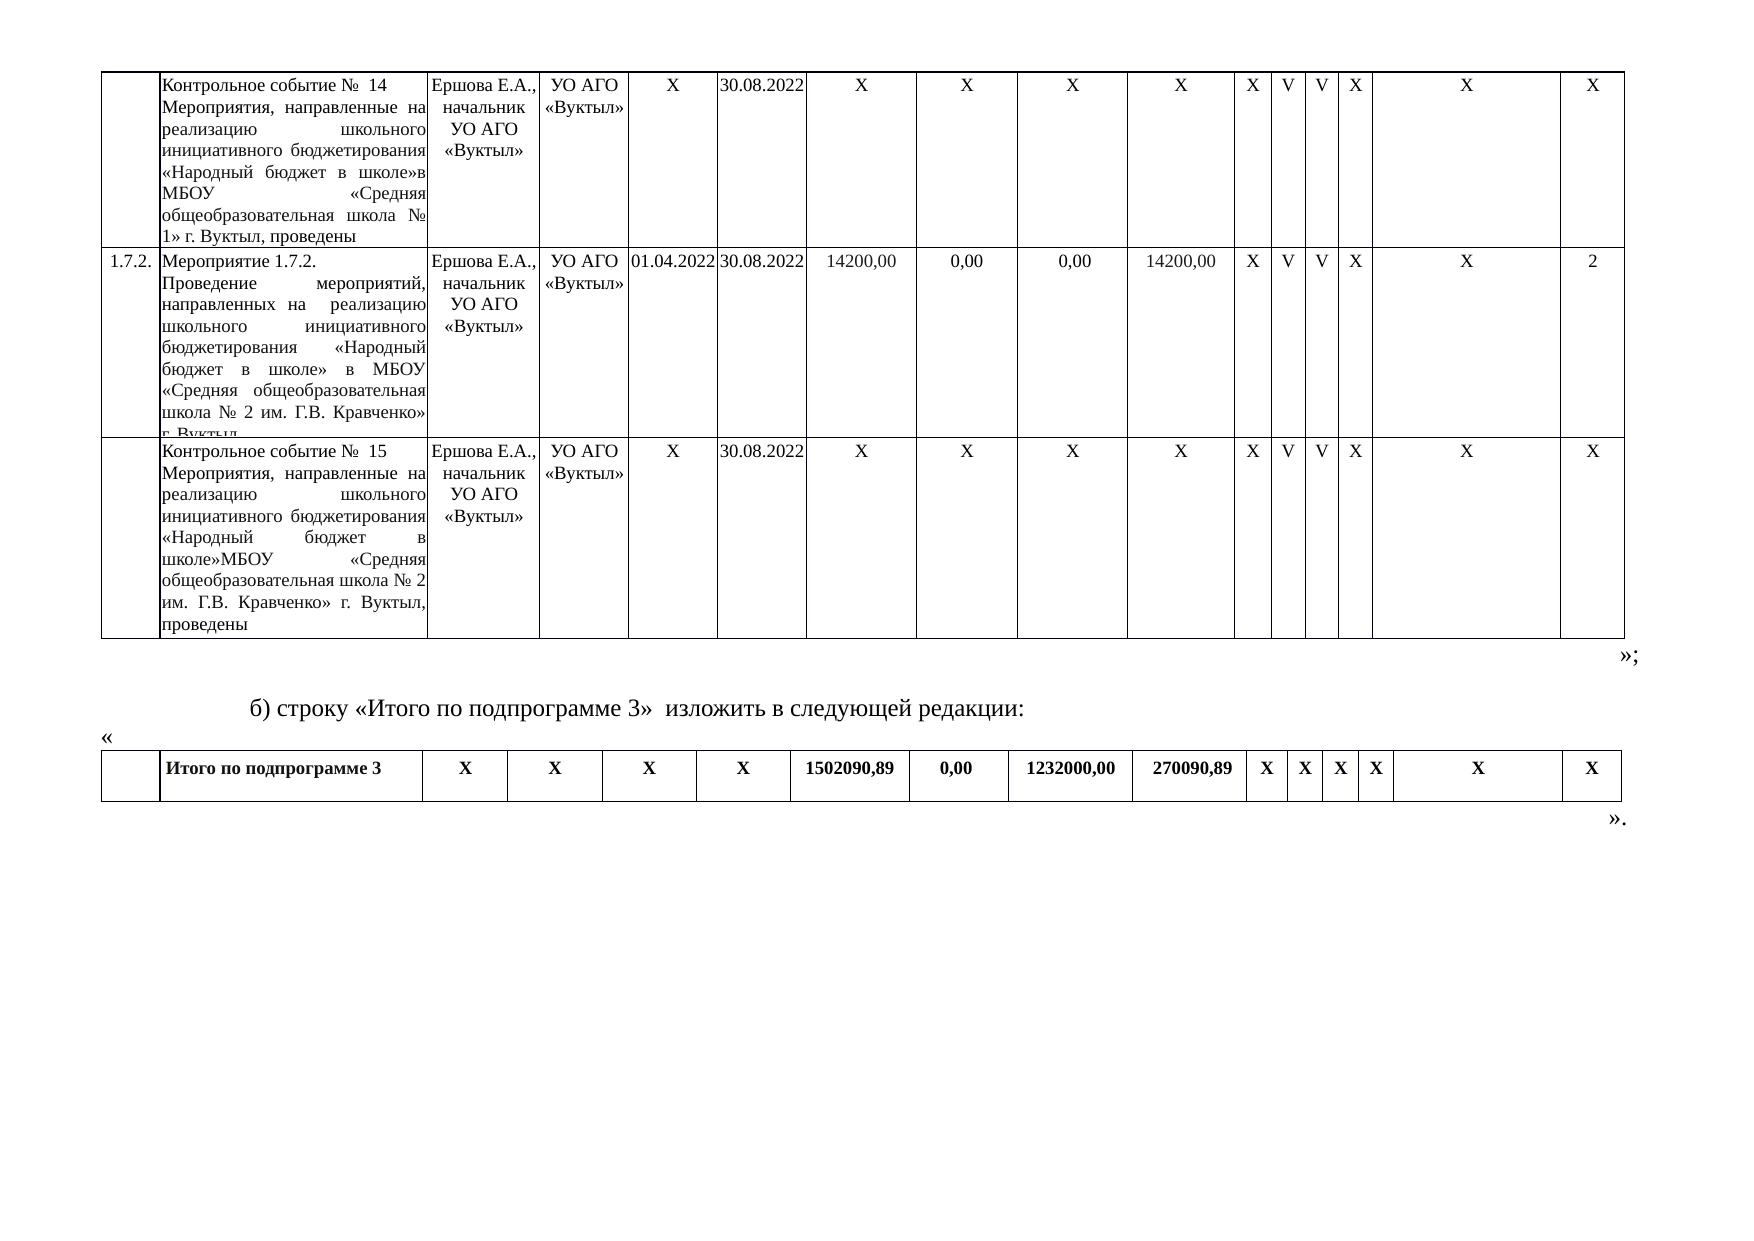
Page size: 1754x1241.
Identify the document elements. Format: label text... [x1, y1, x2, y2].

table_header Х [1394, 751, 1562, 801]
table_cell Х [1373, 438, 1560, 638]
table_cell V [1306, 73, 1338, 247]
table_cell Х [629, 73, 717, 247]
table_cell 30.08.2022 [718, 438, 806, 638]
table_header Х [423, 751, 507, 801]
text ». [118, 802, 1627, 831]
table_cell 30.08.2022 [718, 248, 806, 437]
text б) строку «Итого по подпрограмме 3» изложить в следующей редакции: [118, 693, 1727, 721]
table_cell Х [1339, 73, 1372, 247]
table_cell Х [1373, 248, 1560, 437]
table_cell 0,00 [917, 248, 1017, 437]
table_header 0,00 [910, 751, 1008, 801]
table_cell 30.08.2022 [718, 73, 806, 247]
table_cell Контрольное событие № 15 Мероприятия, направленные на реализацию школьного инициативного бюджетирования «Народный бюджет в школе»МБОУ «Средняя общеобразовательная школа № 2 им. Г.В. Кравченко» г. Вуктыл, проведены [161, 438, 427, 638]
table_header 270090,89 [1133, 751, 1246, 801]
table_cell Х [1235, 438, 1271, 638]
table_cell Х [807, 73, 916, 247]
table_cell Х [1373, 73, 1560, 247]
table_cell Х [1018, 73, 1127, 247]
table_cell 2 [1561, 248, 1624, 437]
table_header Х [1247, 751, 1287, 801]
table_cell [102, 438, 159, 638]
table_cell Х [629, 438, 717, 638]
table_cell V [1272, 438, 1305, 638]
table_header Х [508, 751, 602, 801]
table_cell Х [917, 438, 1017, 638]
table_cell Х [807, 438, 916, 638]
table_cell V [1306, 248, 1338, 437]
table_cell Х [1339, 248, 1372, 437]
table_cell УО АГО «Вуктыл» [540, 73, 628, 247]
table_cell [102, 73, 159, 247]
table_header Итого по подпрограмме 3 [161, 751, 422, 801]
table_header Х [1359, 751, 1393, 801]
table_header [102, 751, 159, 801]
table_cell УО АГО «Вуктыл» [540, 438, 628, 638]
table_cell 14200,00 [807, 248, 916, 437]
table_cell Х [1235, 248, 1271, 437]
table_cell Х [1561, 438, 1624, 638]
table_cell V [1306, 438, 1338, 638]
table_cell 14200,00 [1128, 248, 1234, 437]
table_header Х [697, 751, 790, 801]
table_cell V [1272, 248, 1305, 437]
table_cell УО АГО «Вуктыл» [540, 248, 628, 437]
table_header Х [1563, 751, 1621, 801]
table_cell Х [1018, 438, 1127, 638]
table_header 1502090,89 [791, 751, 909, 801]
text »; [118, 639, 1639, 668]
text « [100, 721, 1698, 750]
table_cell 0,00 [1018, 248, 1127, 437]
table_cell Контрольное событие № 14 Мероприятия, направленные на реализацию школьного инициативного бюджетирования «Народный бюджет в школе»в МБОУ «Средняя общеобразовательная школа № 1» г. Вуктыл, проведены [161, 73, 427, 247]
table_header Х [603, 751, 696, 801]
table_header Х [1288, 751, 1322, 801]
table_header 1232000,00 [1009, 751, 1132, 801]
table_cell 1.7.2. [102, 248, 159, 437]
table_cell V [1272, 73, 1305, 247]
table_cell Х [1561, 73, 1624, 247]
table_cell Х [917, 73, 1017, 247]
table_header Х [1323, 751, 1358, 801]
table_cell Ершова Е.А., начальник УО АГО «Вуктыл» [428, 438, 539, 638]
table_cell Ершова Е.А., начальник УО АГО «Вуктыл» [428, 73, 539, 247]
table_cell Х [1128, 73, 1234, 247]
table_cell Мероприятие 1.7.2. Проведение мероприятий, направленных на реализацию школьного инициативного бюджетирования «Народный бюджет в школе» в МБОУ «Средняя общеобразовательная школа № 2 им. Г.В. Кравченко» г. Вуктыл [161, 248, 427, 437]
table_cell Ершова Е.А., начальник УО АГО «Вуктыл» [428, 248, 539, 437]
table_cell Х [1235, 73, 1271, 247]
table_cell Х [1128, 438, 1234, 638]
table_cell Х [1339, 438, 1372, 638]
table_cell 01.04.2022 [629, 248, 717, 437]
